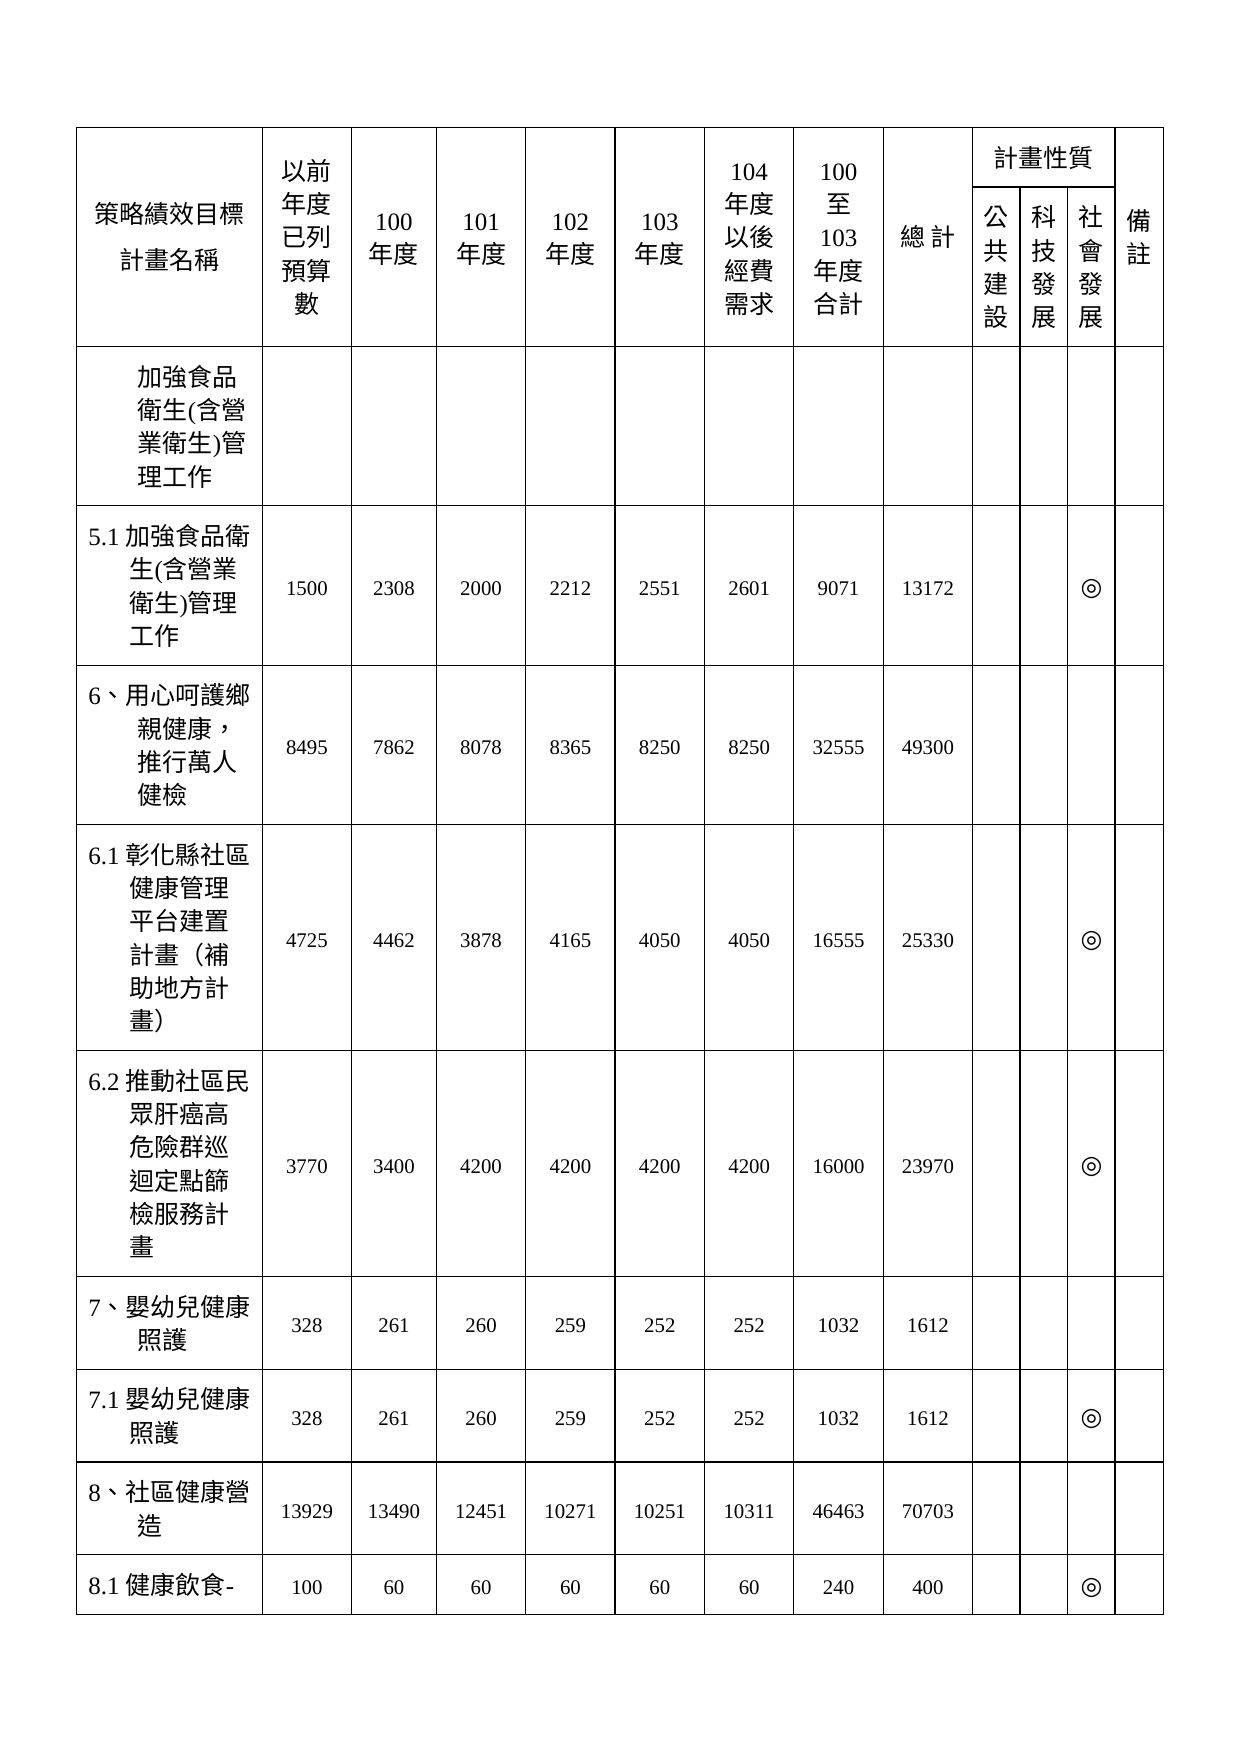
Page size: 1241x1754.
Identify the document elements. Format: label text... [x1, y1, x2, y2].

table_header 103年度 [616, 128, 704, 346]
table_cell [1068, 347, 1114, 505]
table_cell 60 [526, 1555, 614, 1613]
table_cell 8495 [263, 666, 351, 824]
table_cell 49300 [884, 666, 972, 824]
table_cell [1021, 506, 1067, 664]
table_cell [1116, 1370, 1163, 1461]
table_cell 252 [705, 1277, 793, 1369]
table_cell [1021, 347, 1067, 505]
table_cell 1032 [794, 1370, 883, 1461]
table_cell [1021, 666, 1067, 824]
table_header 策略績效目標 計畫名稱 [77, 128, 262, 346]
table_header 104年度以後經費需求 [705, 128, 793, 346]
table_cell 10271 [526, 1463, 614, 1554]
table_cell 259 [526, 1277, 614, 1369]
table_cell 9071 [794, 506, 883, 664]
table_cell 4200 [526, 1051, 614, 1276]
table_cell [884, 347, 972, 505]
table_cell 260 [437, 1370, 525, 1461]
table_cell 25330 [884, 825, 972, 1050]
table_cell 23970 [884, 1051, 972, 1276]
table_cell 4200 [705, 1051, 793, 1276]
table_cell [973, 347, 1019, 505]
table_cell 259 [526, 1370, 614, 1461]
table_header 總 計 [884, 128, 972, 346]
table_cell 4200 [616, 1051, 704, 1276]
table_cell 8078 [437, 666, 525, 824]
table_cell 252 [616, 1277, 704, 1369]
table_cell 社區健康營造 [77, 1463, 262, 1554]
table_cell 46463 [794, 1463, 883, 1554]
table_cell [1068, 1277, 1114, 1369]
table_cell 32555 [794, 666, 883, 824]
table_cell 落實食品衛生安全，加強食品衛生(含營業衛生)管理工作 [77, 347, 262, 505]
table_cell [1116, 1463, 1163, 1554]
table_cell [973, 1555, 1019, 1613]
table_cell 60 [705, 1555, 793, 1613]
table_cell [973, 1051, 1019, 1276]
table_header 100至103年度合計 [794, 128, 883, 346]
table_cell 3400 [352, 1051, 436, 1276]
table_cell [526, 347, 614, 505]
table_cell 4050 [616, 825, 704, 1050]
table_cell [973, 1277, 1019, 1369]
table_cell [263, 347, 351, 505]
table_cell 1612 [884, 1277, 972, 1369]
table_cell 2212 [526, 506, 614, 664]
table_cell 12451 [437, 1463, 525, 1554]
table_cell 2000 [437, 506, 525, 664]
table_cell ◎ [1068, 1555, 1114, 1613]
table_cell [1021, 1051, 1067, 1276]
table_cell 100 [263, 1555, 351, 1613]
table_cell 260 [437, 1277, 525, 1369]
table_cell ◎ [1068, 506, 1114, 664]
table_cell 6.1 彰化縣社區健康管理平台建置計畫（補助地方計畫） [77, 825, 262, 1050]
table_cell 3878 [437, 825, 525, 1050]
table_header 計畫性質 [973, 128, 1114, 186]
table_cell [1116, 825, 1163, 1050]
table_cell [1116, 1555, 1163, 1613]
table_cell 2551 [616, 506, 704, 664]
table_cell [1068, 666, 1114, 824]
table_cell 科技發展 [1021, 188, 1067, 346]
table_cell [1116, 666, 1163, 824]
table_cell [1021, 1370, 1067, 1461]
table_cell 7.1 嬰幼兒健康照護 [77, 1370, 262, 1461]
table_cell [437, 347, 525, 505]
table_cell 1032 [794, 1277, 883, 1369]
table_cell [1021, 1555, 1067, 1613]
table_cell 4050 [705, 825, 793, 1050]
table_cell 4165 [526, 825, 614, 1050]
table_header 101年度 [437, 128, 525, 346]
table_cell ◎ [1068, 825, 1114, 1050]
table_cell 328 [263, 1277, 351, 1369]
table_cell 6.2 推動社區民眾肝癌高危險群巡迴定點篩檢服務計畫 [77, 1051, 262, 1276]
table_cell 13929 [263, 1463, 351, 1554]
table_header 100年度 [352, 128, 436, 346]
table_cell 3770 [263, 1051, 351, 1276]
table_cell 328 [263, 1370, 351, 1461]
table_cell 8250 [705, 666, 793, 824]
table_cell [1021, 825, 1067, 1050]
table_cell 4200 [437, 1051, 525, 1276]
table_cell [1116, 506, 1163, 664]
table_cell 252 [705, 1370, 793, 1461]
table_cell [1116, 1277, 1163, 1369]
table_cell [973, 1370, 1019, 1461]
table_cell [1116, 1051, 1163, 1276]
table_cell 60 [437, 1555, 525, 1613]
table_cell 8.1 健康飲食- [77, 1555, 262, 1613]
table_cell [705, 347, 793, 505]
table_cell [1021, 1463, 1067, 1554]
table_cell 252 [616, 1370, 704, 1461]
table_cell [1068, 1463, 1114, 1554]
table_header 102年度 [526, 128, 614, 346]
table_cell [1021, 1277, 1067, 1369]
table_cell 16000 [794, 1051, 883, 1276]
table_cell [616, 347, 704, 505]
table_cell 用心呵護鄉親健康，推行萬人健檢 [77, 666, 262, 824]
table_cell 13172 [884, 506, 972, 664]
table_cell 2308 [352, 506, 436, 664]
table_cell 8250 [616, 666, 704, 824]
table_cell 261 [352, 1277, 436, 1369]
table_cell 240 [794, 1555, 883, 1613]
table_cell 嬰幼兒健康照護 [77, 1277, 262, 1369]
table_cell 60 [352, 1555, 436, 1613]
table_cell 13490 [352, 1463, 436, 1554]
table_cell 16555 [794, 825, 883, 1050]
table_cell ◎ [1068, 1051, 1114, 1276]
table_cell ◎ [1068, 1370, 1114, 1461]
table_cell [973, 666, 1019, 824]
table_cell [973, 1463, 1019, 1554]
table_cell 4725 [263, 825, 351, 1050]
table_cell [1116, 347, 1163, 505]
table_cell 60 [616, 1555, 704, 1613]
table_cell 7862 [352, 666, 436, 824]
table_cell 400 [884, 1555, 972, 1613]
table_cell [973, 825, 1019, 1050]
table_cell 2601 [705, 506, 793, 664]
table_header 以前年度已列預算數 [263, 128, 351, 346]
table_cell 社會發展 [1068, 188, 1114, 346]
table_cell 公共建設 [973, 188, 1019, 346]
table_cell 261 [352, 1370, 436, 1461]
table_cell 10311 [705, 1463, 793, 1554]
table_cell [794, 347, 883, 505]
table_cell 4462 [352, 825, 436, 1050]
table_cell 1500 [263, 506, 351, 664]
table_cell [973, 506, 1019, 664]
table_cell 1612 [884, 1370, 972, 1461]
table_cell 70703 [884, 1463, 972, 1554]
table_cell [352, 347, 436, 505]
table_cell 5.1 加強食品衛生(含營業衛生)管理工作 [77, 506, 262, 664]
table_cell 8365 [526, 666, 614, 824]
table_cell 10251 [616, 1463, 704, 1554]
table_header 備註 [1116, 128, 1163, 346]
